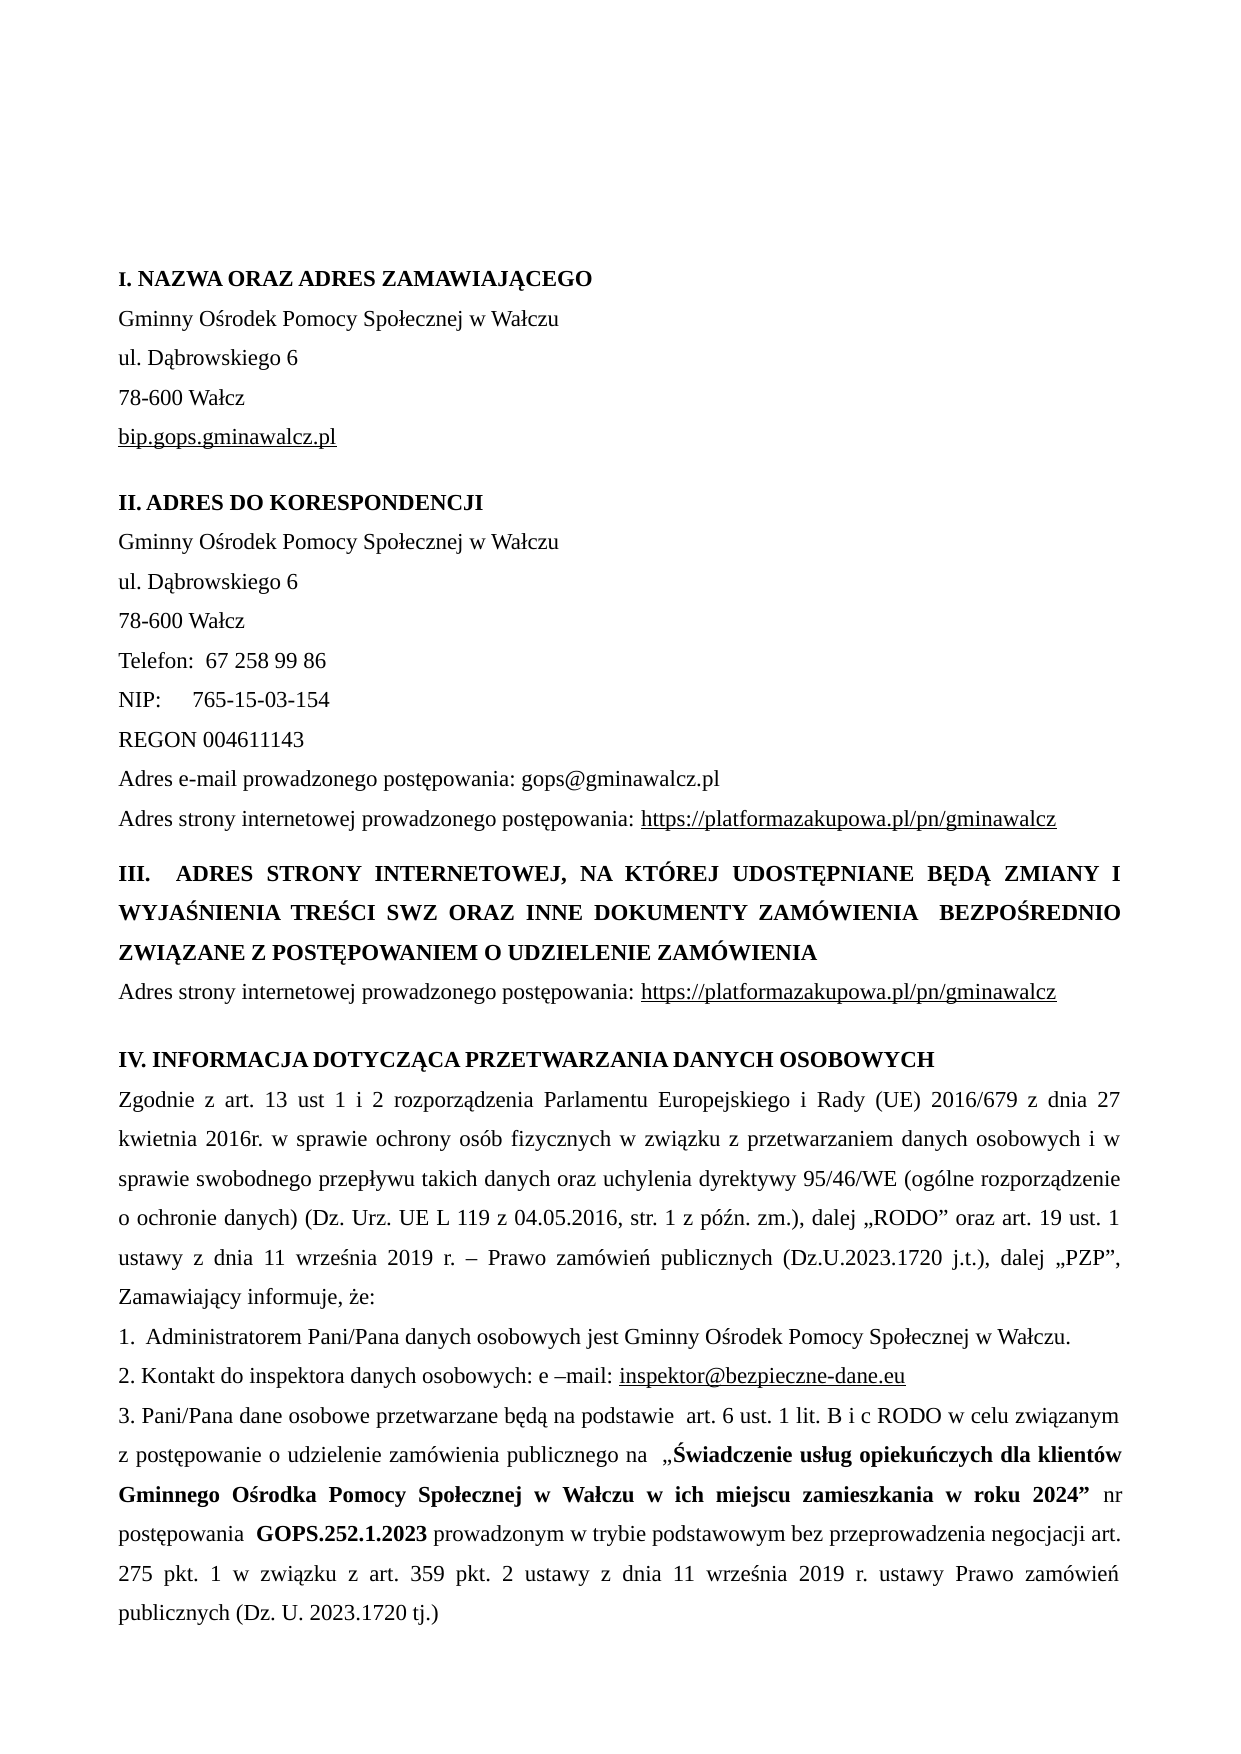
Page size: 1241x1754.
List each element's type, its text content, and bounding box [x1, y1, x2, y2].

text Adres strony internetowej prowadzonego postępowania: https://platformazakupowa.pl/pn/gminawalcz [118, 978, 1122, 1004]
text ul. Dąbrowskiego 6 [118, 568, 1122, 594]
text IV. INFORMACJA DOTYCZĄCA PRZETWARZANIA DANYCH OSOBOWYCH [118, 1046, 1122, 1073]
text bip.gops.gminawalcz.pl [118, 423, 1122, 449]
text Adres strony internetowej prowadzonego postępowania: https://platformazakupowa.pl/pn/gminawalcz [118, 805, 1122, 831]
text Zgodnie z art. 13 ust 1 i 2 rozporządzenia Parlamentu Europejskiego i Rady (UE) 2016/679 z dnia 27 kwietnia 2016r. w sprawie ochrony osób fizycznych w związku z przetwarzaniem danych osobowych i w sprawie swobodnego przepływu takich danych oraz uchylenia dyrektywy 95/46/WE (ogólne rozporządzenie o ochronie danych) (Dz. Urz. UE L 119 z 04.05.2016, str. 1 z późn. zm.), dalej „RODO” oraz art. 19 ust. 1 ustawy z dnia 11 września 2019 r. – Prawo zamówień publicznych (Dz.U.2023.1720 j.t.), dalej „PZP”, Zamawiający informuje, że: [118, 1086, 1122, 1310]
text III. ADRES STRONY INTERNETOWEJ, NA KTÓREJ UDOSTĘPNIANE BĘDĄ ZMIANY I WYJAŚNIENIA TREŚCI SWZ ORAZ INNE DOKUMENTY ZAMÓWIENIA BEZPOŚREDNIO ZWIĄZANE Z POSTĘPOWANIEM O UDZIELENIE ZAMÓWIENIA [118, 860, 1122, 965]
text REGON 004611143 [118, 726, 1122, 752]
text Gminny Ośrodek Pomocy Społecznej w Wałczu [118, 528, 1122, 555]
text 78-600 Wałcz [118, 383, 1122, 410]
text I. NAZWA ORAZ ADRES ZAMAWIAJĄCEGO [118, 265, 1122, 291]
text 2. Kontakt do inspektora danych osobowych: e –mail: inspektor@bezpieczne-dane.eu [118, 1362, 1122, 1389]
text Gminny Ośrodek Pomocy Społecznej w Wałczu [118, 304, 1122, 331]
text ul. Dąbrowskiego 6 [118, 344, 1122, 370]
text NIP: 765-15-03-154 [118, 686, 1122, 713]
text II. ADRES DO KORESPONDENCJI [118, 489, 1122, 515]
text 1. Administratorem Pani/Pana danych osobowych jest Gminny Ośrodek Pomocy Społecznej w Wałczu. [118, 1323, 1122, 1349]
text Telefon: 67 258 99 86 [118, 647, 1122, 673]
text 78-600 Wałcz [118, 607, 1122, 634]
text 3. Pani/Pana dane osobowe przetwarzane będą na podstawie art. 6 ust. 1 lit. B i c RODO w celu związanym z postępowanie o udzielenie zamówienia publicznego na „Świadczenie usług opiekuńczych dla klientów Gminnego Ośrodka Pomocy Społecznej w Wałczu w ich miejscu zamieszkania w roku 2024” nr postępowania GOPS.252.1.2023 prowadzonym w trybie podstawowym bez przeprowadzenia negocjacji art. 275 pkt. 1 w związku z art. 359 pkt. 2 ustawy z dnia 11 września 2019 r. ustawy Prawo zamówień publicznych (Dz. U. 2023.1720 tj.) [118, 1402, 1122, 1626]
text Adres e-mail prowadzonego postępowania: gops@gminawalcz.pl [118, 765, 1122, 792]
